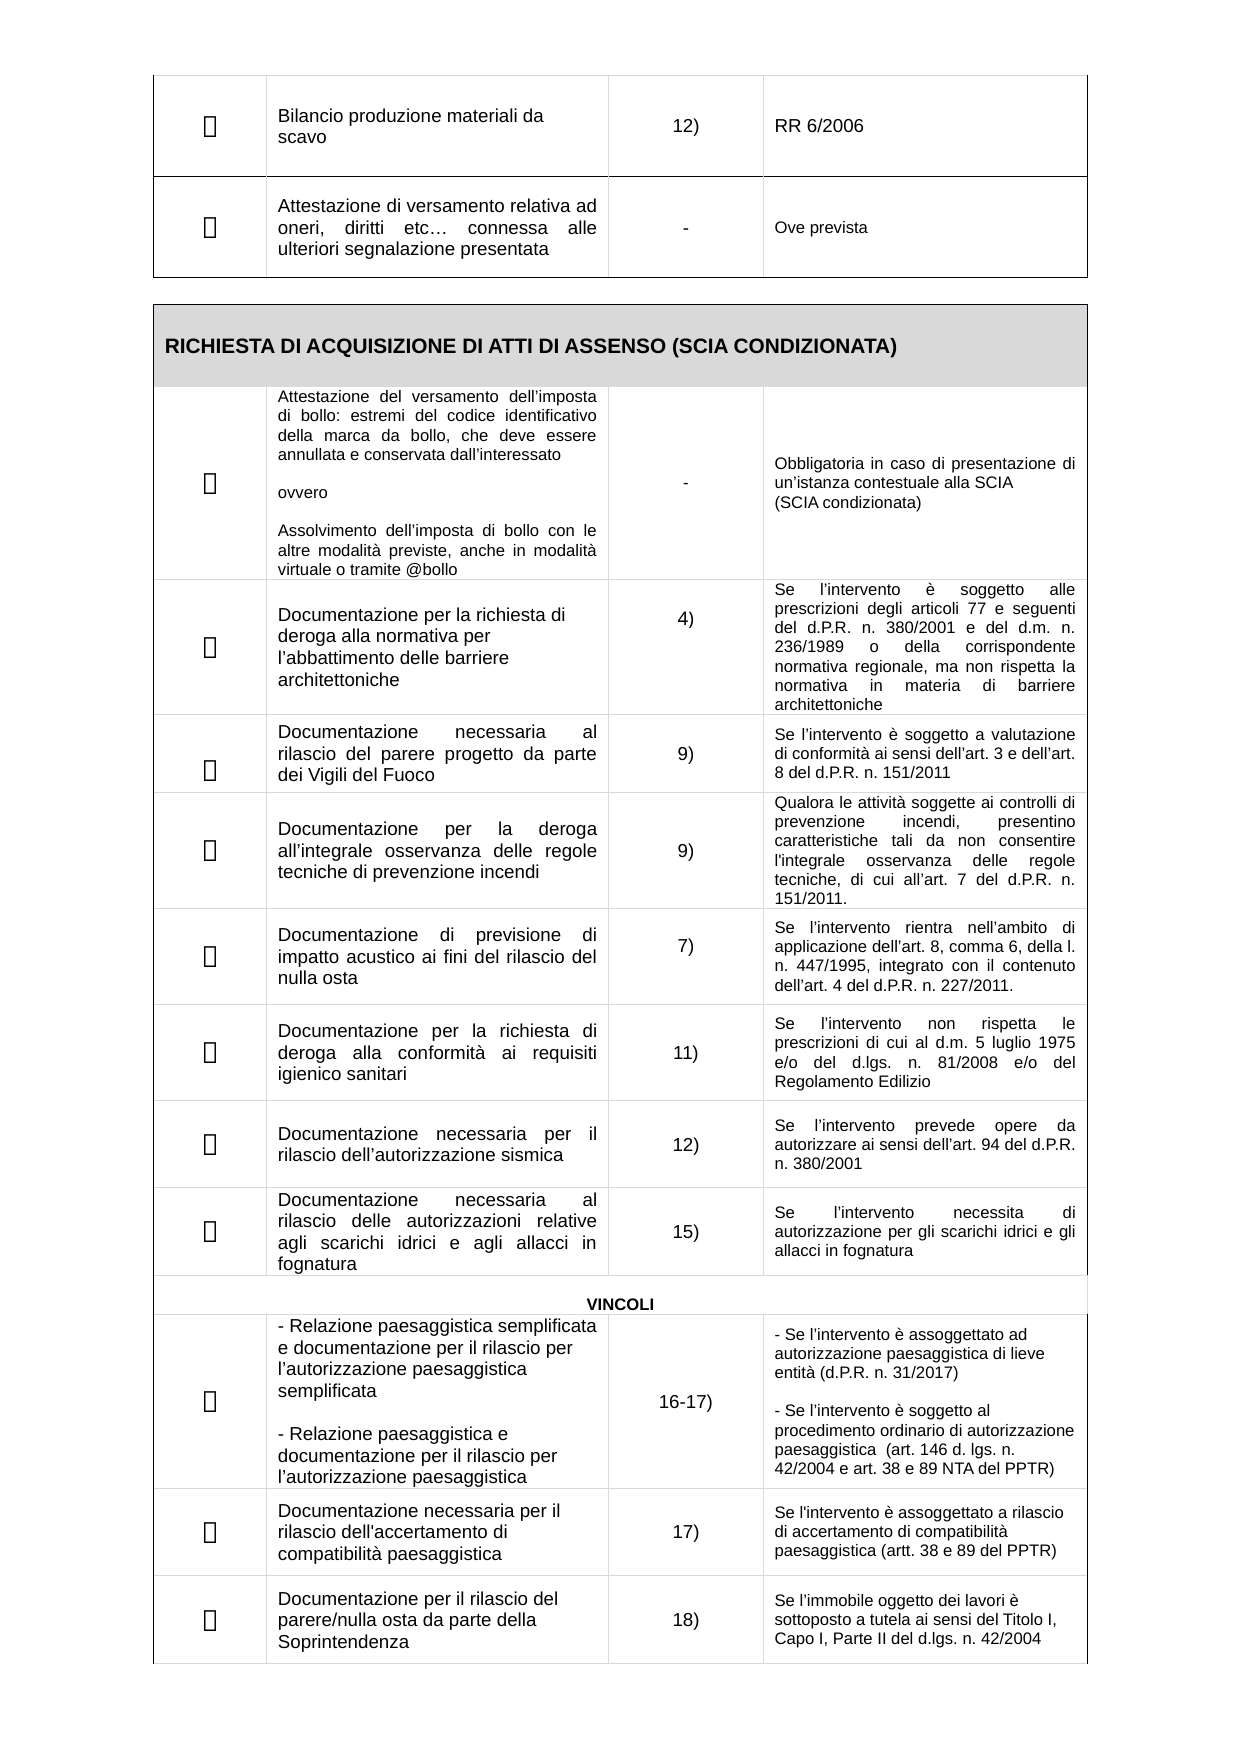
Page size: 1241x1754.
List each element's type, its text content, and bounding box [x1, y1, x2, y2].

table_cell  [154, 580, 266, 714]
table_cell Se l’intervento non rispetta le prescrizioni di cui al d.m. 5 luglio 1975 e/o del d.lgs. n. 81/2008 e/o del Regolamento Edilizio [764, 1005, 1087, 1100]
table_cell 17) [609, 1489, 763, 1575]
table_cell Attestazione del versamento dell’imposta di bollo: estremi del codice identificativo della marca da bollo, che deve essere annullata e conservata dall’interessato ovvero Assolvimento dell’imposta di bollo con le altre modalità previste, anche in modalità virtuale o tramite @bollo [267, 387, 608, 579]
table_cell 11) [609, 1005, 763, 1100]
table_cell  [154, 76, 266, 176]
table_cell Documentazione per il rilascio del parere/nulla osta da parte della Soprintendenza [267, 1576, 608, 1663]
table_cell Documentazione per la richiesta di deroga alla normativa per l’abbattimento delle barriere architettoniche [267, 580, 608, 714]
table_cell Documentazione necessaria per il rilascio dell'accertamento di compatibilità paesaggistica [267, 1489, 608, 1575]
table_cell Ove prevista [764, 177, 1087, 277]
table_cell  [154, 793, 266, 908]
table_cell VINCOLI [154, 1276, 1087, 1314]
table_cell  [154, 715, 266, 792]
table_cell  [154, 1005, 266, 1100]
table_cell Documentazione necessaria al rilascio del parere progetto da parte dei Vigili del Fuoco [267, 715, 608, 792]
table_cell 15) [609, 1188, 763, 1274]
table_cell 7) [609, 909, 763, 1003]
table_cell 12) [609, 1101, 763, 1187]
table_cell  [154, 1315, 266, 1487]
table_cell Documentazione necessaria per il rilascio dell’autorizzazione sismica [267, 1101, 608, 1187]
table_cell Bilancio produzione materiali da scavo [267, 76, 608, 176]
table_cell  [154, 387, 266, 579]
table_cell - Relazione paesaggistica semplificata e documentazione per il rilascio per l’autorizzazione paesaggistica semplificata - Relazione paesaggistica e documentazione per il rilascio per l’autorizzazione paesaggistica [267, 1315, 608, 1487]
table_cell Se l’immobile oggetto dei lavori è sottoposto a tutela ai sensi del Titolo I, Capo I, Parte II del d.lgs. n. 42/2004 [764, 1576, 1087, 1663]
table_cell 18) [609, 1576, 763, 1663]
table_cell 16-17) [609, 1315, 763, 1487]
table_header RICHIESTA DI ACQUISIZIONE DI ATTI DI ASSENSO (SCIA CONDIZIONATA) [154, 305, 1087, 386]
table_cell 4) [609, 580, 763, 714]
table_cell  [154, 177, 266, 277]
table_cell  [154, 909, 266, 1003]
table_cell - Se l’intervento è assoggettato ad autorizzazione paesaggistica di lieve entità (d.P.R. n. 31/2017) - Se l’intervento è soggetto al procedimento ordinario di autorizzazione paesaggistica (art. 146 d. lgs. n. 42/2004 e art. 38 e 89 NTA del PPTR) [764, 1315, 1087, 1487]
table_cell - [609, 387, 763, 579]
table_cell Se l’intervento necessita di autorizzazione per gli scarichi idrici e gli allacci in fognatura [764, 1188, 1087, 1274]
table_cell - [609, 177, 763, 277]
table_cell  [154, 1489, 266, 1575]
table_cell RR 6/2006 [764, 76, 1087, 176]
table_cell  [154, 1188, 266, 1274]
table_cell Se l’intervento è soggetto alle prescrizioni degli articoli 77 e seguenti del d.P.R. n. 380/2001 e del d.m. n. 236/1989 o della corrispondente normativa regionale, ma non rispetta la normativa in materia di barriere architettoniche [764, 580, 1087, 714]
table_cell Documentazione necessaria al rilascio delle autorizzazioni relative agli scarichi idrici e agli allacci in fognatura [267, 1188, 608, 1274]
table_cell Documentazione per la deroga all’integrale osservanza delle regole tecniche di prevenzione incendi [267, 793, 608, 908]
table_cell 9) [609, 715, 763, 792]
table_cell 12) [609, 76, 763, 176]
table_cell Obbligatoria in caso di presentazione di un’istanza contestuale alla SCIA (SCIA condizionata) [764, 387, 1087, 579]
table_cell Se l’intervento rientra nell’ambito di applicazione dell’art. 8, comma 6, della l. n. 447/1995, integrato con il contenuto dell’art. 4 del d.P.R. n. 227/2011. [764, 909, 1087, 1003]
table_cell Qualora le attività soggette ai controlli di prevenzione incendi, presentino caratteristiche tali da non consentire l'integrale osservanza delle regole tecniche, di cui all’art. 7 del d.P.R. n. 151/2011. [764, 793, 1087, 908]
table_cell Documentazione di previsione di impatto acustico ai fini del rilascio del nulla osta [267, 909, 608, 1003]
table_cell Se l'intervento è assoggettato a rilascio di accertamento di compatibilità paesaggistica (artt. 38 e 89 del PPTR) [764, 1489, 1087, 1575]
table_cell  [154, 1576, 266, 1663]
table_cell Documentazione per la richiesta di deroga alla conformità ai requisiti igienico sanitari [267, 1005, 608, 1100]
table_cell  [154, 1101, 266, 1187]
table_cell Se l’intervento prevede opere da autorizzare ai sensi dell’art. 94 del d.P.R. n. 380/2001 [764, 1101, 1087, 1187]
table_cell Attestazione di versamento relativa ad oneri, diritti etc… connessa alle ulteriori segnalazione presentata [267, 177, 608, 277]
table_cell 9) [609, 793, 763, 908]
table_cell Se l’intervento è soggetto a valutazione di conformità ai sensi dell’art. 3 e dell’art. 8 del d.P.R. n. 151/2011 [764, 715, 1087, 792]
